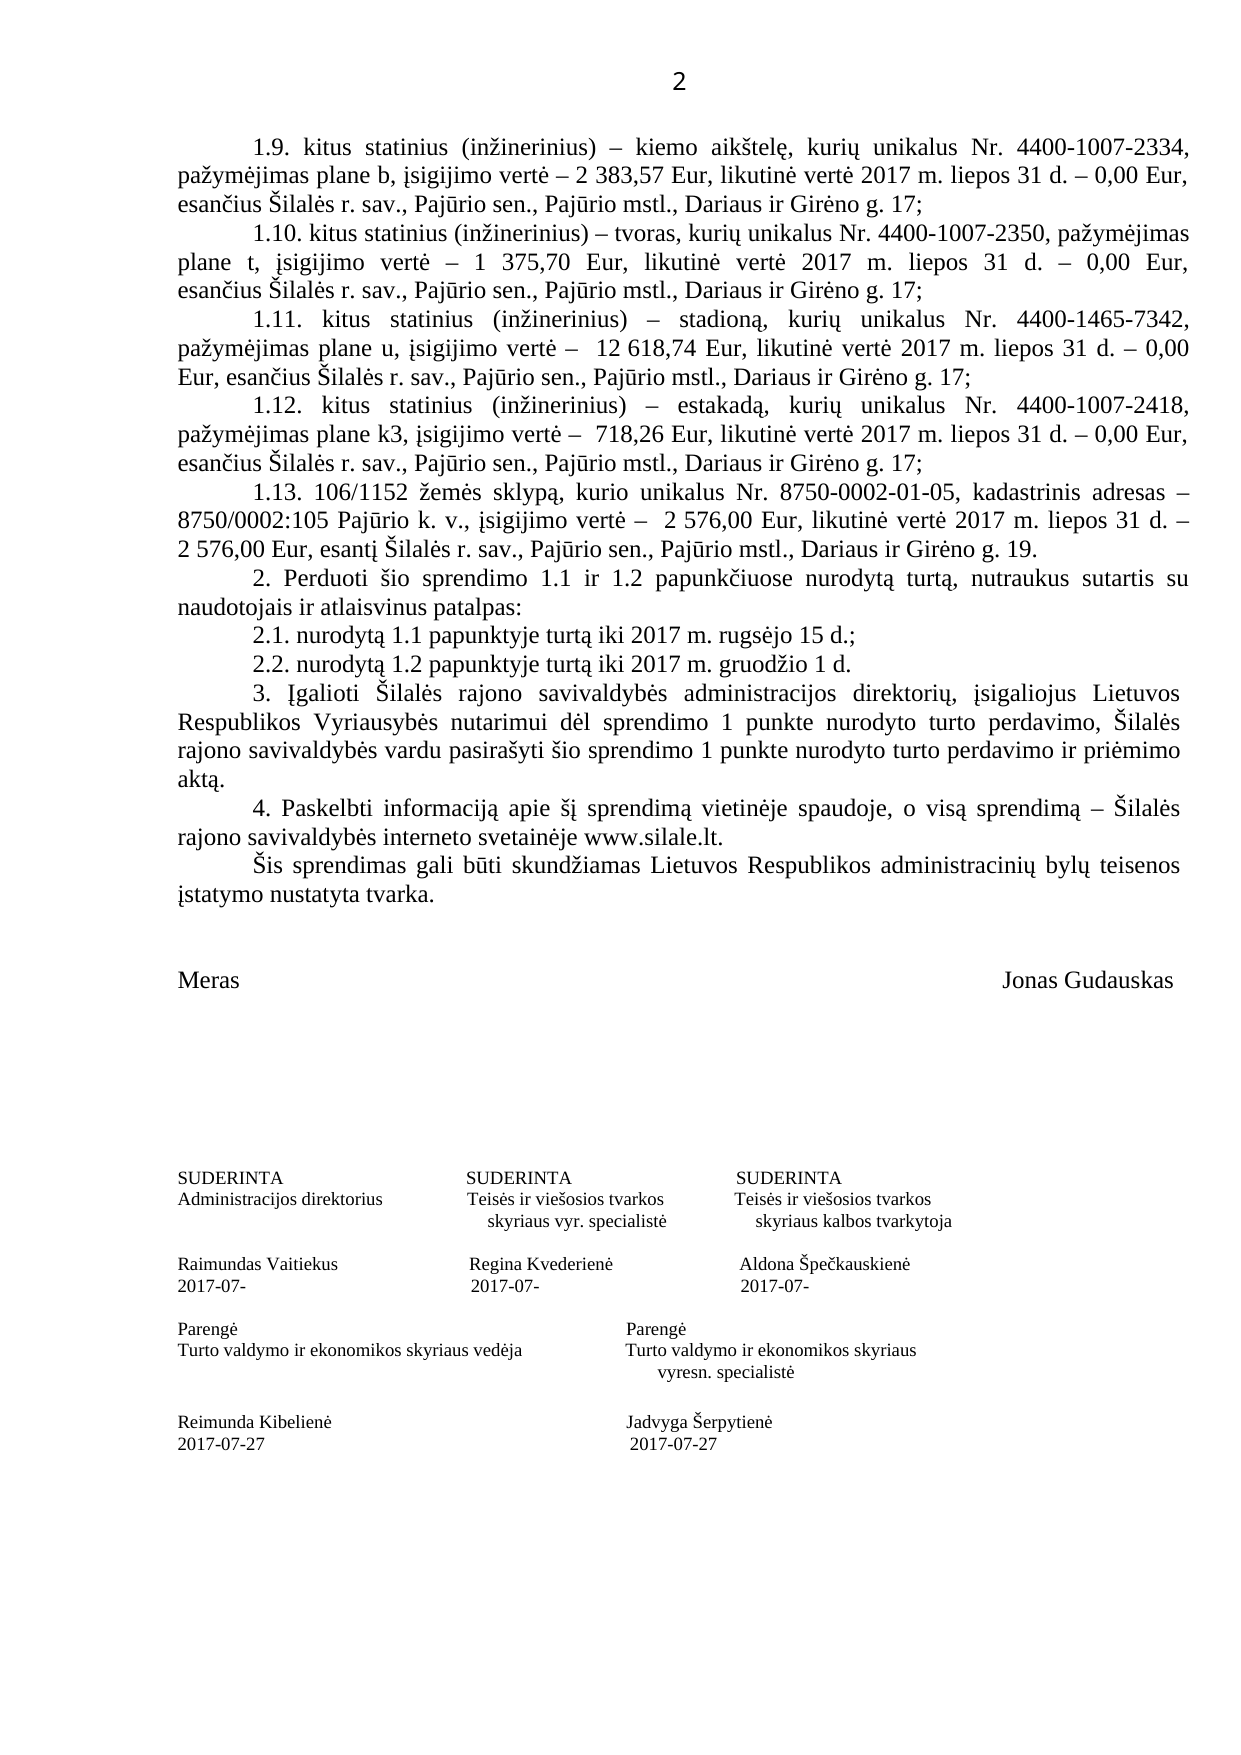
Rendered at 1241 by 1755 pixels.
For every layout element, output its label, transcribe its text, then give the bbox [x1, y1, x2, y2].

text 2017-07- 2017-07- 2017-07- [177, 1274, 1181, 1296]
text 4. Paskelbti informaciją apie šį sprendimą vietinėje spaudoje, o visą sprendimą – Šilalės rajono savivaldybės interneto svetainėje www.silale.lt. [177, 793, 1181, 851]
text 1.10. kitus statinius (inžinerinius) – tvoras, kurių unikalus Nr. 4400-1007-2350, pažymėjimas plane t, įsigijimo vertė – 1 375,70 Eur, likutinė vertė 2017 m. liepos 31 d. – 0,00 Eur, esančius Šilalės r. sav., Pajūrio sen., Pajūrio mstl., Dariaus ir Girėno g. 17; [177, 218, 1190, 304]
text 2.2. nurodytą 1.2 papunktyje turtą iki 2017 m. gruodžio 1 d. [177, 649, 1190, 678]
text 2017-07-27 2017-07-27 [177, 1433, 1181, 1454]
text Šis sprendimas gali būti skundžiamas Lietuvos Respublikos administracinių bylų teisenos įstatymo nustatyta tvarka. [177, 851, 1181, 908]
text Raimundas Vaitiekus Regina Kvederienė Aldona Špečkauskienė [177, 1253, 1181, 1274]
text 1.12. kitus statinius (inžinerinius) – estakadą, kurių unikalus Nr. 4400-1007-2418, pažymėjimas plane k3, įsigijimo vertė – 718,26 Eur, likutinė vertė 2017 m. liepos 31 d. – 0,00 Eur, esančius Šilalės r. sav., Pajūrio sen., Pajūrio mstl., Dariaus ir Girėno g. 17; [177, 391, 1190, 477]
text Administracijos direktorius Teisės ir viešosios tvarkos Teisės ir viešosios tvarkos [177, 1188, 1181, 1210]
text Parengė Parengė [177, 1318, 1181, 1339]
text Turto valdymo ir ekonomikos skyriaus vedėja Turto valdymo ir ekonomikos skyriaus [177, 1339, 1181, 1361]
text 2. Perduoti šio sprendimo 1.1 ir 1.2 papunkčiuose nurodytą turtą, nutraukus sutartis su naudotojais ir atlaisvinus patalpas: [177, 563, 1190, 621]
text 2.1. nurodytą 1.1 papunktyje turtą iki 2017 m. rugsėjo 15 d.; [177, 621, 1190, 649]
text skyriaus vyr. specialistė skyriaus kalbos tvarkytoja [177, 1210, 1181, 1231]
text 1.13. 106/1152 žemės sklypą, kurio unikalus Nr. 8750-0002-01-05, kadastrinis adresas – 8750/0002:105 Pajūrio k. v., įsigijimo vertė – 2 576,00 Eur, likutinė vertė 2017 m. liepos 31 d. – 2 576,00 Eur, esantį Šilalės r. sav., Pajūrio sen., Pajūrio mstl., Dariaus ir Girėno g. 19. [177, 477, 1190, 563]
text Meras Jonas Gudauskas [177, 966, 1181, 994]
text 3. Įgalioti Šilalės rajono savivaldybės administracijos direktorių, įsigaliojus Lietuvos Respublikos Vyriausybės nutarimui dėl sprendimo 1 punkte nurodyto turto perdavimo, Šilalės rajono savivaldybės vardu pasirašyti šio sprendimo 1 punkte nurodyto turto perdavimo ir priėmimo aktą. [177, 678, 1181, 793]
text SUDERINTA SUDERINTA SUDERINTA [177, 1167, 1181, 1188]
text 1.9. kitus statinius (inžinerinius) – kiemo aikštelę, kurių unikalus Nr. 4400-1007-2334, pažymėjimas plane b, įsigijimo vertė – 2 383,57 Eur, likutinė vertė 2017 m. liepos 31 d. – 0,00 Eur, esančius Šilalės r. sav., Pajūrio sen., Pajūrio mstl., Dariaus ir Girėno g. 17; [177, 132, 1190, 218]
text 1.11. kitus statinius (inžinerinius) – stadioną, kurių unikalus Nr. 4400-1465-7342, pažymėjimas plane u, įsigijimo vertė – 12 618,74 Eur, likutinė vertė 2017 m. liepos 31 d. – 0,00 Eur, esančius Šilalės r. sav., Pajūrio sen., Pajūrio mstl., Dariaus ir Girėno g. 17; [177, 304, 1190, 391]
text Reimunda Kibelienė Jadvyga Šerpytienė [177, 1411, 1181, 1433]
text vyresn. specialistė [177, 1361, 1181, 1382]
